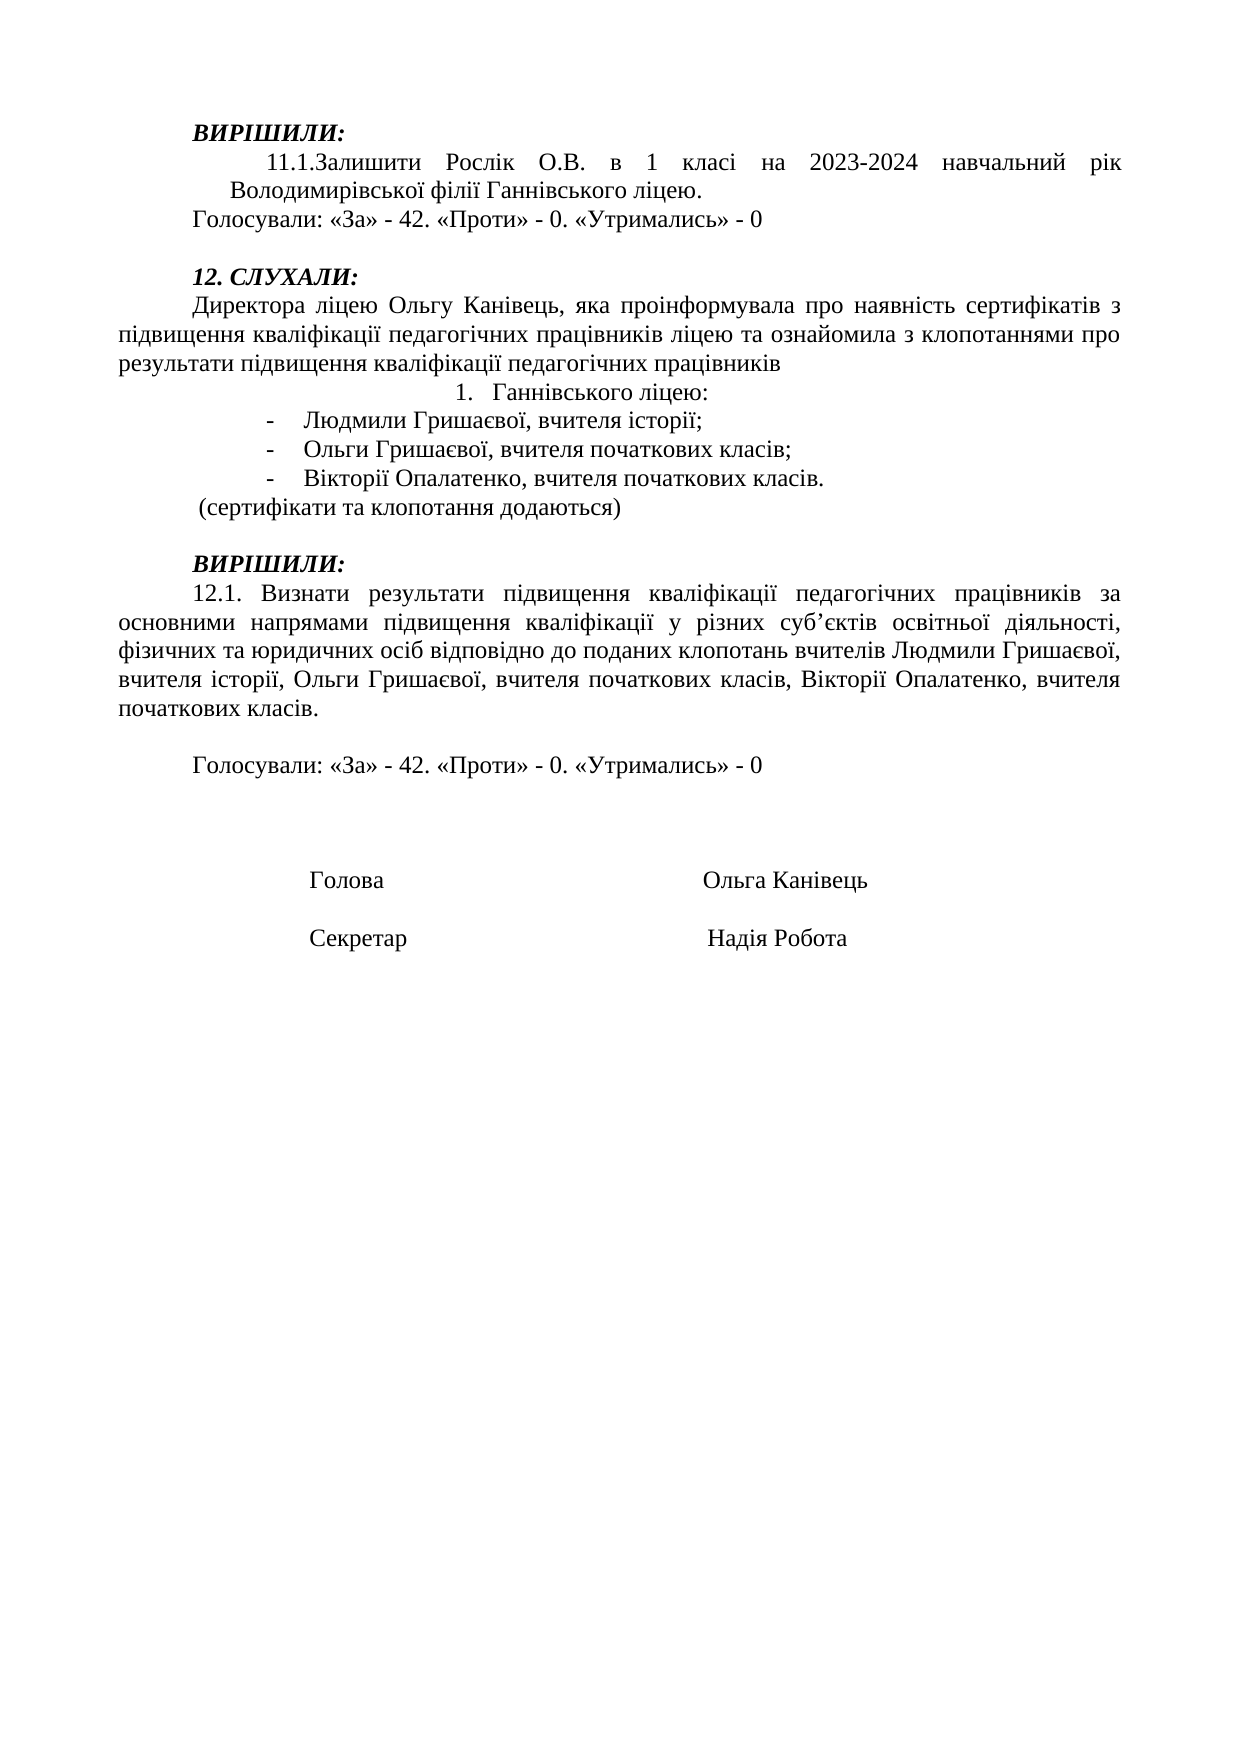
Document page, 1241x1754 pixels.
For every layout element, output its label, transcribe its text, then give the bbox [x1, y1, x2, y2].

text ВИРІШИЛИ: [118, 549, 1122, 578]
text Голова Ольга Канівець [309, 866, 1122, 894]
text 12.1. Визнати результати підвищення кваліфікації педагогічних працівників за основними напрямами підвищення кваліфікації у різних суб’єктів освітньої діяльності, фізичних та юридичних осіб відповідно до поданих клопотань вчителів Людмили Гришаєвої, вчителя історії, Ольги Гришаєвої, вчителя початкових класів, Вікторії Опалатенко, вчителя початкових класів. [118, 578, 1122, 722]
text (сертифікати та клопотання додаються) [118, 492, 1122, 521]
list СЛУХАЛИ: [118, 262, 1122, 291]
list Залишити Рослік О.В. в 1 класі на 2023-2024 навчальний рік Володимирівської філії Ганнівського ліцею. [192, 147, 1122, 204]
list Ольги Гришаєвої, вчителя початкових класів; [192, 434, 1122, 463]
text Директора ліцею Ольгу Канівець, яка проінформувала про наявність сертифікатів з підвищення кваліфікації педагогічних працівників ліцею та ознайомила з клопотаннями про результати підвищення кваліфікації педагогічних працівників [118, 291, 1122, 377]
text ВИРІШИЛИ: [118, 118, 1122, 147]
list Людмили Гришаєвої, вчителя історії; [192, 406, 1122, 434]
text Секретар Надія Робота [309, 923, 1122, 952]
list Ганнівського ліцею: [381, 377, 1122, 406]
text Голосували: «За» - 42. «Проти» - 0. «Утримались» - 0 [118, 751, 1122, 779]
list Вікторії Опалатенко, вчителя початкових класів. [192, 463, 1122, 492]
text Голосували: «За» - 42. «Проти» - 0. «Утримались» - 0 [118, 204, 1122, 233]
